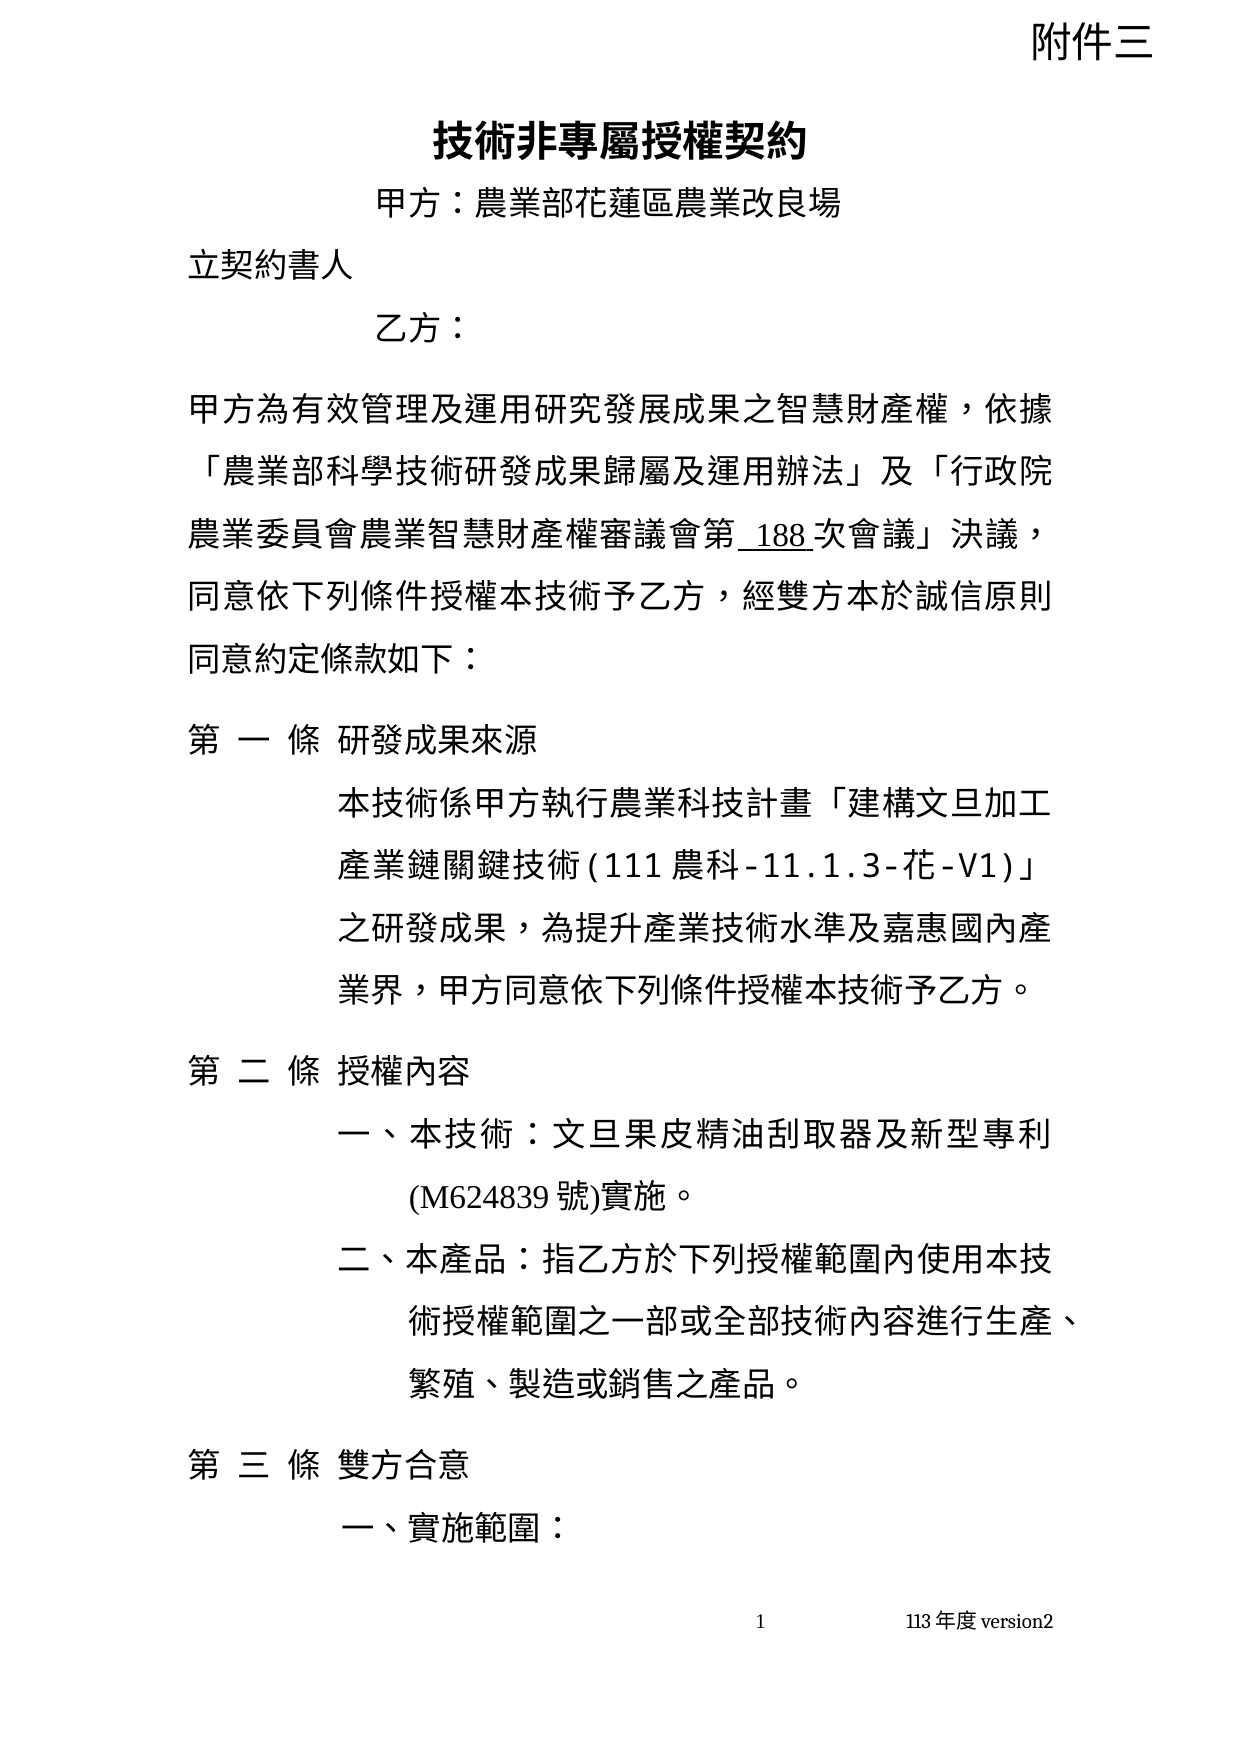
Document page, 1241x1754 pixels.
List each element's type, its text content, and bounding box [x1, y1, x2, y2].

text 第 二 條 授權內容 [187, 1027, 1053, 1090]
text 一、本技術：文旦果皮精油刮取器及新型專利(M624839號)實施。 [337, 1090, 1053, 1215]
text 乙方： [187, 284, 1053, 346]
text 第 三 條 雙方合意 [187, 1421, 1053, 1484]
text 二、本產品：指乙方於下列授權範圍內使用本技術授權範圍之一部或全部技術內容進行生產、繁殖、製造或銷售之產品。 [337, 1215, 1053, 1402]
text 技術非專屬授權契約 [187, 1, 1170, 159]
text 一、實施範圍： [341, 1484, 1053, 1546]
text 本技術係甲方執行農業科技計畫「建構文旦加工產業鏈關鍵技術(111農科-11.1.3-花-V1)」之研發成果，為提升產業技術水準及嘉惠國內產業界，甲方同意依下列條件授權本技術予乙方。 [337, 759, 1053, 1009]
text 甲方：農業部花蓮區農業改良場 [187, 159, 1053, 221]
text 甲方為有效管理及運用研究發展成果之智慧財產權，依據「農業部科學技術研發成果歸屬及運用辦法」及「行政院農業委員會農業智慧財產權審議會第 188次會議」決議，同意依下列條件授權本技術予乙方，經雙方本於誠信原則同意約定條款如下： [187, 365, 1053, 677]
text 立契約書人 [187, 221, 1053, 284]
text 附件三 [1030, 9, 1155, 69]
text 第 一 條 研發成果來源 [187, 696, 1053, 759]
